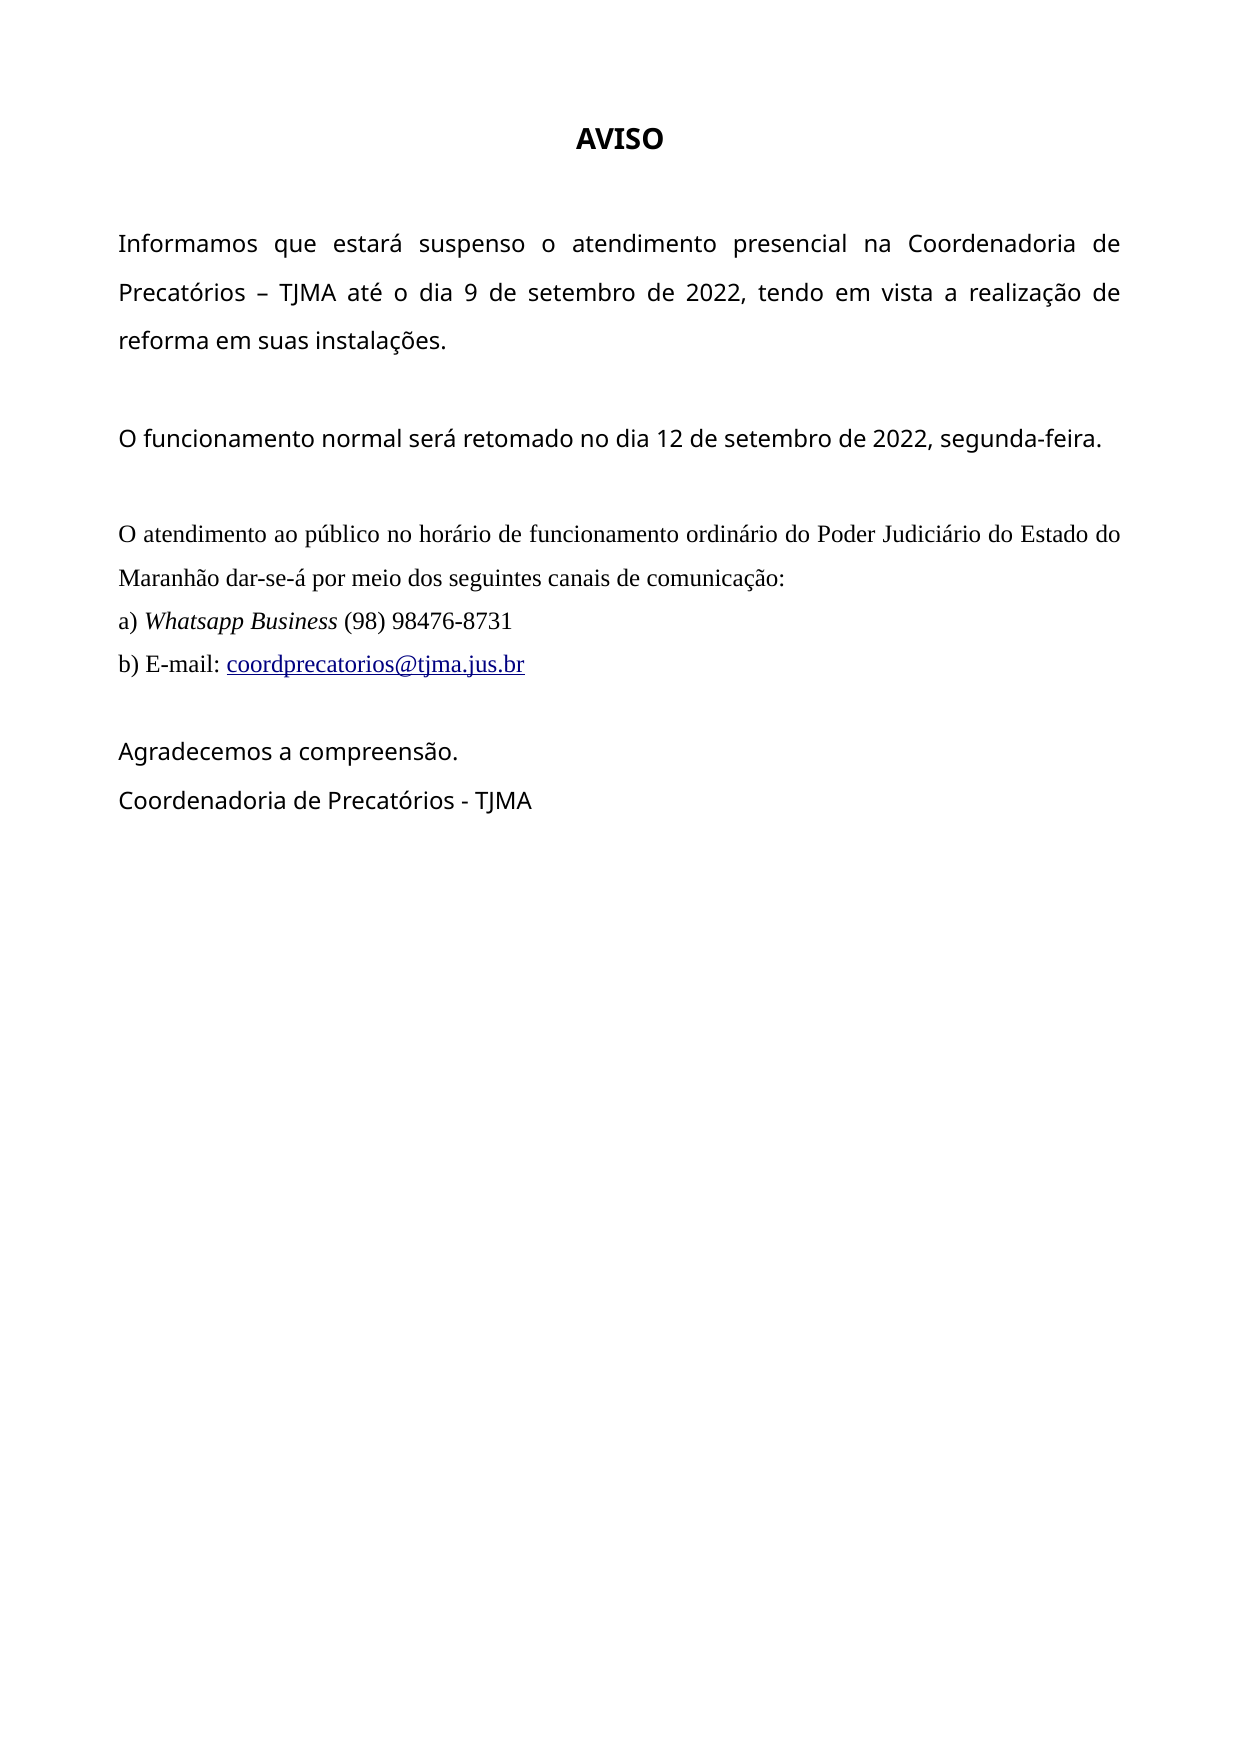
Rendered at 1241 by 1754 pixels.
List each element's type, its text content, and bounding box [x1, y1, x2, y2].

text a) Whatsapp Business (98) 98476-8731 [118, 606, 1122, 634]
text b) E-mail: coordprecatorios@tjma.jus.br [118, 649, 1122, 678]
text Agradecemos a compreensão. [118, 735, 1122, 768]
text AVISO [118, 118, 1122, 158]
text Coordenadoria de Precatórios - TJMA [118, 784, 1122, 817]
text O funcionamento normal será retomado no dia 12 de setembro de 2022, segunda-feira. [118, 422, 1122, 454]
text Informamos que estará suspenso o atendimento presencial na Coordenadoria de Precatórios – TJMA até o dia 9 de setembro de 2022, tendo em vista a realização de reforma em suas instalações. [118, 226, 1122, 357]
text O atendimento ao público no horário de funcionamento ordinário do Poder Judiciário do Estado do Maranhão dar-se-á por meio dos seguintes canais de comunicação: [118, 519, 1122, 591]
